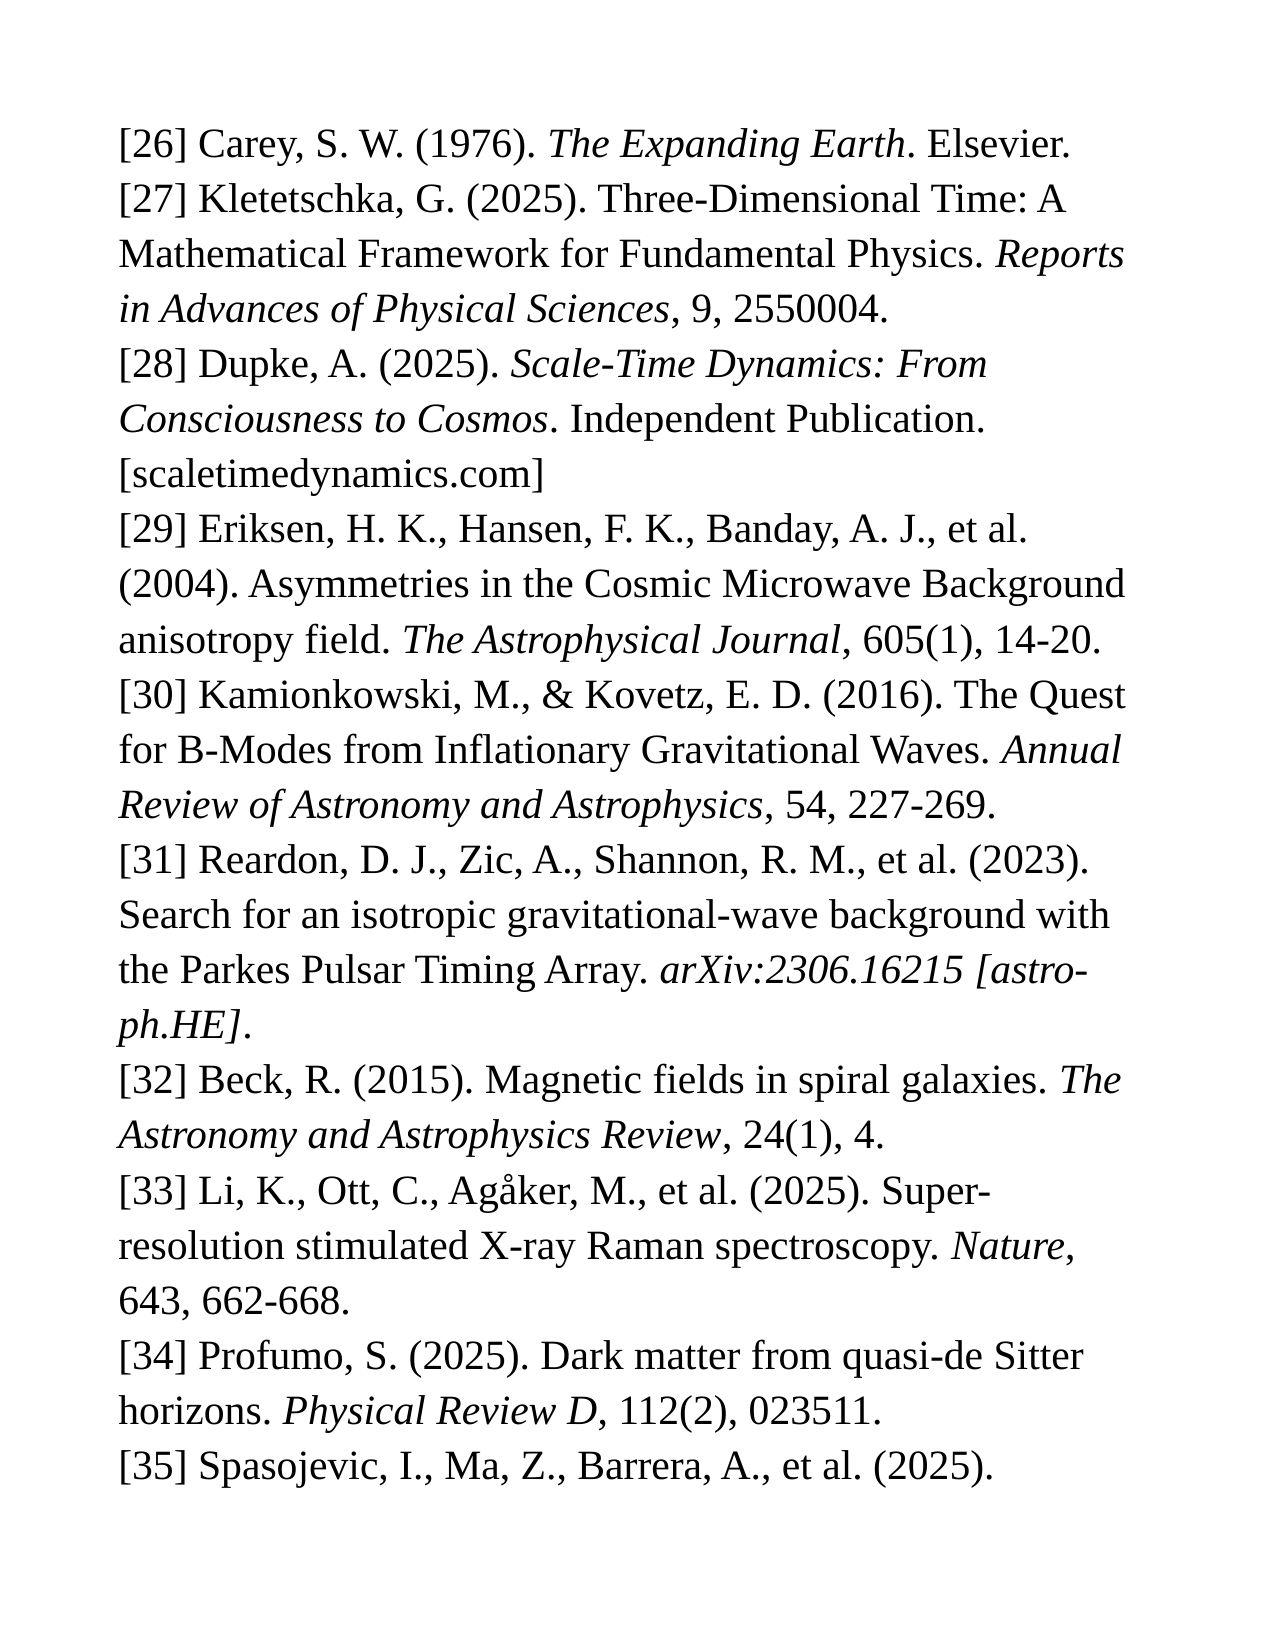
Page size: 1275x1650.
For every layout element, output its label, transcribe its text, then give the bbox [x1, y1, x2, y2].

text [26] Carey, S. W. (1976). The Expanding Earth. Elsevier. [27] Kletetschka, G. (2025). Three-Dimensional Time: A Mathematical Framework for Fundamental Physics. Reports in Advances of Physical Sciences, 9, 2550004. [28] Dupke, A. (2025). Scale-Time Dynamics: From Consciousness to Cosmos. Independent Publication. [scaletimedynamics.com] [29] Eriksen, H. K., Hansen, F. K., Banday, A. J., et al. (2004). Asymmetries in the Cosmic Microwave Background anisotropy field. The Astrophysical Journal, 605(1), 14-20. [30] Kamionkowski, M., & Kovetz, E. D. (2016). The Quest for B-Modes from Inflationary Gravitational Waves. Annual Review of Astronomy and Astrophysics, 54, 227-269. [31] Reardon, D. J., Zic, A., Shannon, R. M., et al. (2023). Search for an isotropic gravitational-wave background with the Parkes Pulsar Timing Array. arXiv:2306.16215 [astro-ph.HE]. [32] Beck, R. (2015). Magnetic fields in spiral galaxies. The Astronomy and Astrophysics Review, 24(1), 4. [33] Li, K., Ott, C., Agåker, M., et al. (2025). Super-resolution stimulated X-ray Raman spectroscopy. Nature, 643, 662-668. [34] Profumo, S. (2025). Dark matter from quasi-de Sitter horizons. Physical Review D, 112(2), 023511. [35] Spasojevic, I., Ma, Z., Barrera, A., et al. (2025). [118, 118, 1157, 1488]
